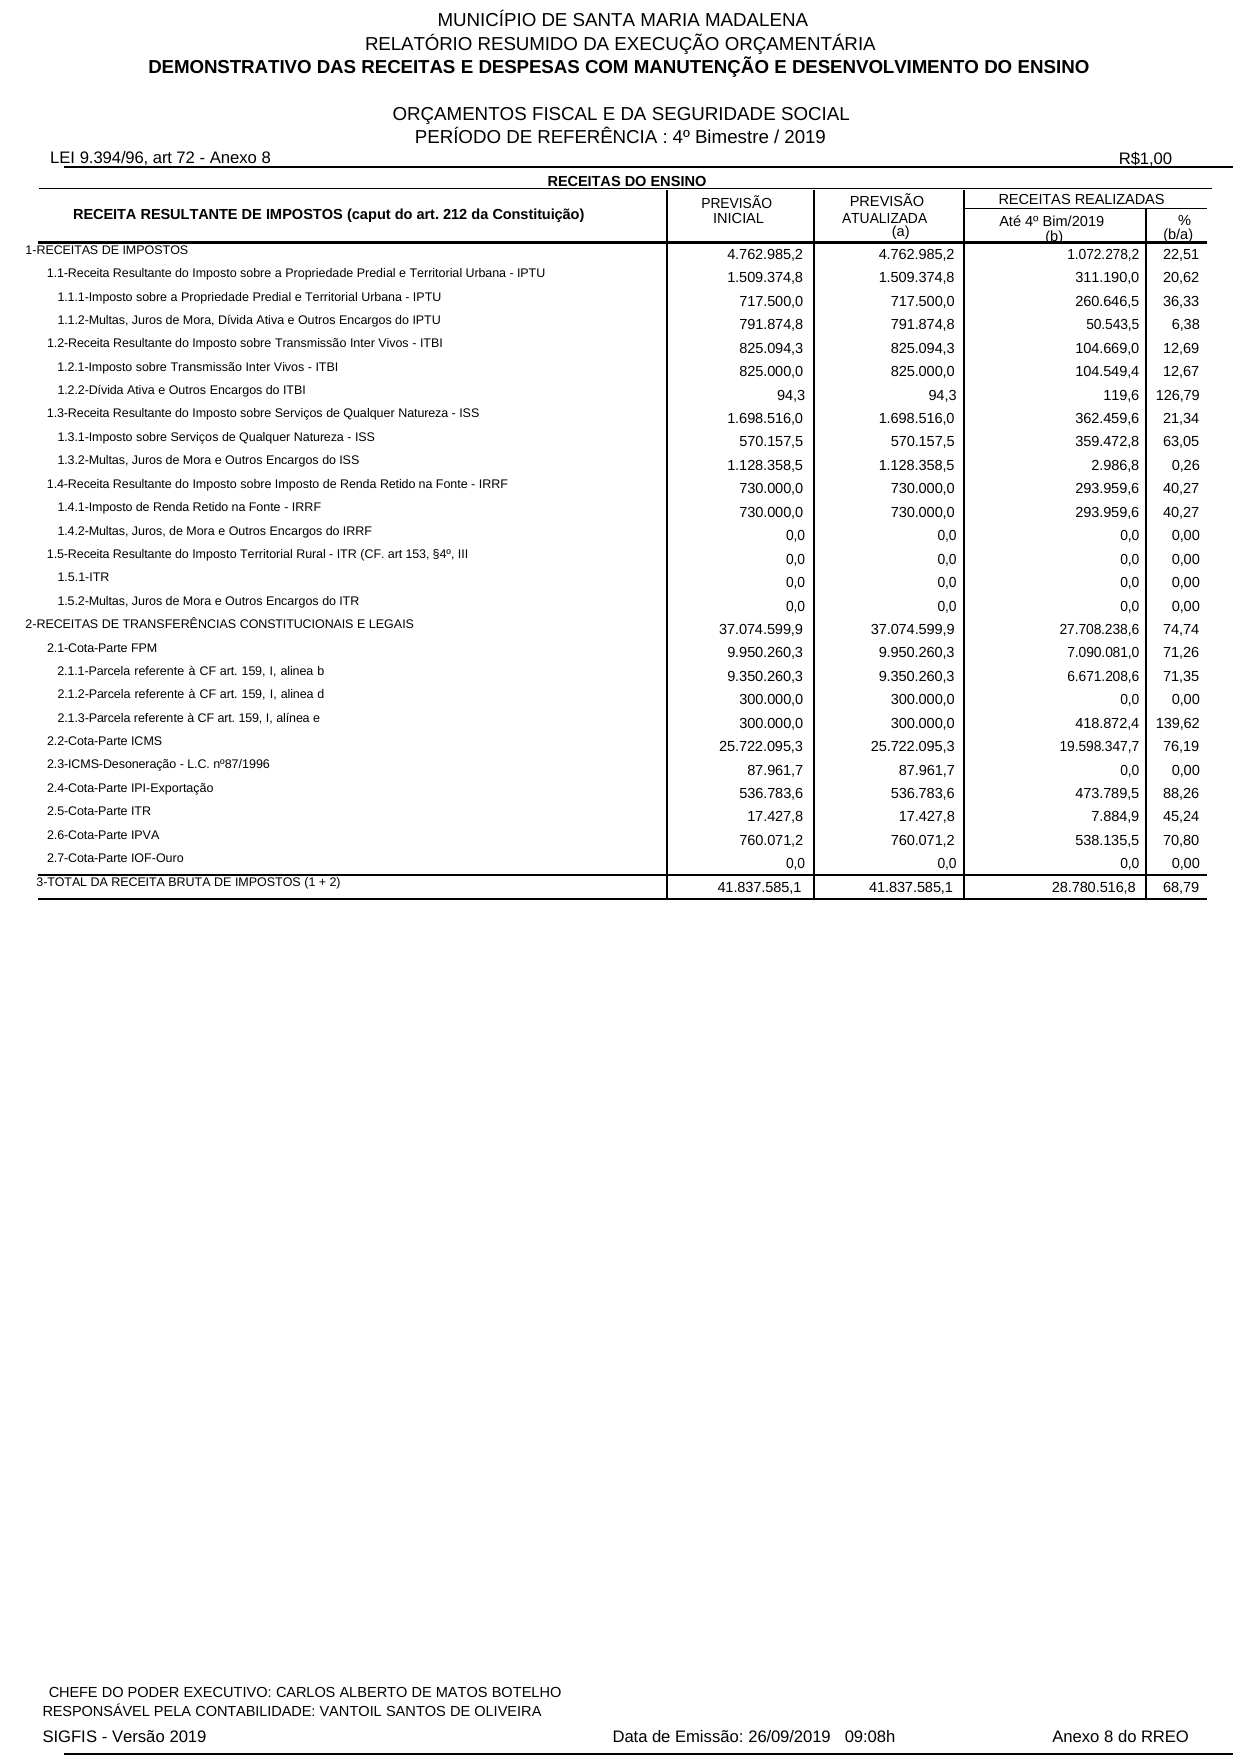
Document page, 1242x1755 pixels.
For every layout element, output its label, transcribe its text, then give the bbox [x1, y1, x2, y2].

table_cell 28.780.516,8 [965, 876, 1145, 898]
table_cell % (b/a) [1147, 209, 1207, 241]
table_cell 4.762.985,2 1.509.374,8 717.500,0 791.874,8 825.094,3 825.000,0 94,3 1.698.516,0 570.157,5 1.128.358,5 730.000,0 730.000,0 0,0 0,0 0,0 0,0 37.074.599,9 9.950.260,3 9.350.260,3 300.000,0 300.000,0 25.722.095,3 87.961,7 536.783,6 17.427,8 760.071,2 0,0 [815, 244, 963, 874]
table_header PREVISÃO INICIAL [668, 190, 813, 241]
table_cell Até 4º Bim/2019 (b) [965, 209, 1145, 241]
table_header RECEITA RESULTANTE DE IMPOSTOS (caput do art. 212 da Constituição) [38, 190, 666, 241]
table_cell 22,51 20,62 36,33 6,38 12,69 12,67 126,79 21,34 63,05 0,26 40,27 40,27 0,00 0,00 0,00 0,00 74,74 71,26 71,35 0,00 139,62 76,19 0,00 88,26 45,24 70,80 0,00 [1147, 244, 1207, 874]
table_header RECEITAS REALIZADAS [965, 190, 1207, 208]
text RECEITAS DO ENSINO [38, 175, 1223, 190]
table_cell 4.762.985,2 1.509.374,8 717.500,0 791.874,8 825.094,3 825.000,0 94,3 1.698.516,0 570.157,5 1.128.358,5 730.000,0 730.000,0 0,0 0,0 0,0 0,0 37.074.599,9 9.950.260,3 9.350.260,3 300.000,0 300.000,0 25.722.095,3 87.961,7 536.783,6 17.427,8 760.071,2 0,0 [668, 244, 813, 874]
table_cell RECEITAS DE IMPOSTOS 1.1-Receita Resultante do Imposto sobre a Propriedade Predial e Territorial Urbana - IPTU 1.1.1-Imposto sobre a Propriedade Predial e Territorial Urbana - IPTU 1.1.2-Multas, Juros de Mora, Dívida Ativa e Outros Encargos do IPTU 1.2-Receita Resultante do Imposto sobre Transmissão Inter Vivos - ITBI 1.2.1-Imposto sobre Transmissão Inter Vivos - ITBI 1.2.2-Dívida Ativa e Outros Encargos do ITBI 1.3-Receita Resultante do Imposto sobre Serviços de Qualquer Natureza - ISS 1.3.1-Imposto sobre Serviços de Qualquer Natureza - ISS 1.3.2-Multas, Juros de Mora e Outros Encargos do ISS 1.4-Receita Resultante do Imposto sobre Imposto de Renda Retido na Fonte - IRRF 1.4.1-Imposto de Renda Retido na Fonte - IRRF 1.4.2-Multas, Juros, de Mora e Outros Encargos do IRRF 1.5-Receita Resultante do Imposto Territorial Rural - ITR (CF. art 153, §4º, III 1.5.1-ITR 1.5.2-Multas, Juros de Mora e Outros Encargos do ITR RECEITAS DE TRANSFERÊNCIAS CONSTITUCIONAIS E LEGAIS 2.1-Cota-Parte FPM 2.1.1-Parcela referente à CF art. 159, I, alinea b 2.1.2-Parcela referente à CF art. 159, I, alinea d 2.1.3-Parcela referente à CF art. 159, I, alínea e 2.2-Cota-Parte ICMS 2.3-ICMS-Desoneração - L.C. nº87/1996 2.4-Cota-Parte IPI-Exportação 2.5-Cota-Parte ITR 2.6-Cota-Parte IPVA 2.7-Cota-Parte IOF-Ouro [38, 244, 666, 874]
table_cell 68,79 [1147, 876, 1207, 898]
table_header PREVISÃO ATUALIZADA (a) [815, 190, 963, 241]
table_cell 1.072.278,2 311.190,0 260.646,5 50.543,5 104.669,0 104.549,4 119,6 362.459,6 359.472,8 2.986,8 293.959,6 293.959,6 0,0 0,0 0,0 0,0 27.708.238,6 7.090.081,0 6.671.208,6 0,0 418.872,4 19.598.347,7 0,0 473.789,5 7.884,9 538.135,5 0,0 [965, 244, 1145, 874]
table_cell 3-TOTAL DA RECEITA BRUTA DE IMPOSTOS (1 + 2) [38, 876, 666, 898]
table_cell 41.837.585,1 [668, 876, 813, 898]
table_cell 41.837.585,1 [815, 876, 963, 898]
